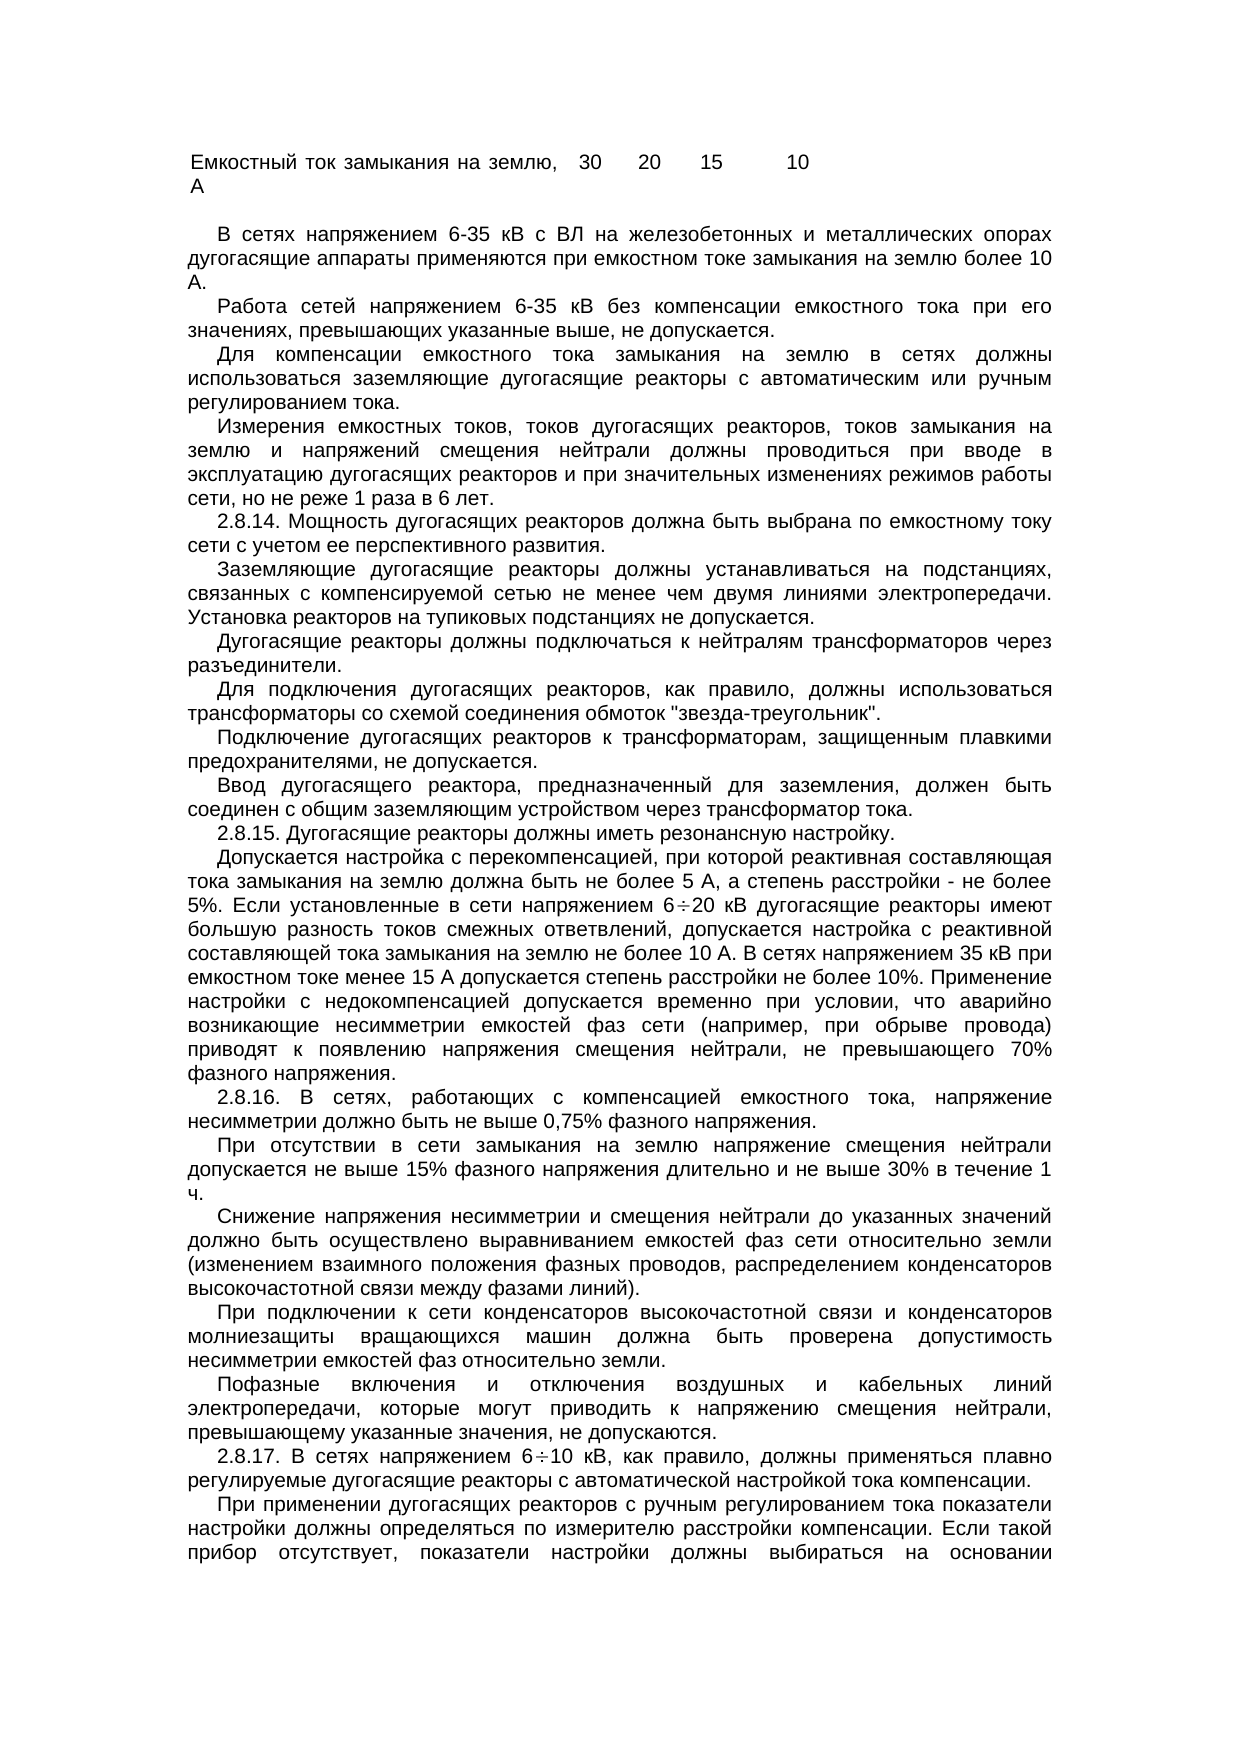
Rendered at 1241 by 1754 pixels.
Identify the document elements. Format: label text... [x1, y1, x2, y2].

text При применении дугогасящих реакторов с ручным регулированием тока показатели настройки должны определяться по измерителю расстройки компенсации. Если такой прибор отсутствует, показатели настройки должны выбираться на основании [187, 1492, 1053, 1564]
text При отсутствии в сети замыкания на землю напряжение смещения нейтрали допускается не выше 15% фазного напряжения длительно и не выше 30% в течение 1 ч. [187, 1132, 1053, 1204]
table_cell 30 [561, 150, 620, 198]
text 2.8.17. В сетях напряжением 610 кВ, как правило, должны применяться плавно регулируемые дугогасящие реакторы с автоматической настройкой тока компенсации. [187, 1444, 1053, 1492]
text Пофазные включения и отключения воздушных и кабельных линий электропередачи, которые могут приводить к напряжению смещения нейтрали, превышающему указанные значения, не допускаются. [187, 1372, 1053, 1444]
text Заземляющие дугогасящие реакторы должны устанавливаться на подстанциях, связанных с компенсируемой сетью не менее чем двумя линиями электропередачи. Установка реакторов на тупиковых подстанциях не допускается. [187, 557, 1053, 629]
text 2.8.15. Дугогасящие реакторы должны иметь резонансную настройку. [187, 821, 1053, 845]
text При подключении к сети конденсаторов высокочастотной связи и конденсаторов молниезащиты вращающихся машин должна быть проверена допустимость несимметрии емкостей фаз относительно земли. [187, 1300, 1053, 1372]
text Измерения емкостных токов, токов дугогасящих реакторов, токов замыкания на землю и напряжений смещения нейтрали должны проводиться при вводе в эксплуатацию дугогасящих реакторов и при значительных изменениях режимов работы сети, но не реже 1 раза в 6 лет. [187, 413, 1053, 509]
text Дугогасящие реакторы должны подключаться к нейтралям трансформаторов через разъединители. [187, 629, 1053, 677]
table_cell Емкостный ток замыкания на землю, А [187, 150, 561, 198]
text Для подключения дугогасящих реакторов, как правило, должны использоваться трансформаторы со схемой соединения обмоток "звезда-треугольник". [187, 677, 1053, 725]
text Работа сетей напряжением 6-35 кВ без компенсации емкостного тока при его значениях, превышающих указанные выше, не допускается. [187, 294, 1053, 342]
text В сетях напряжением 6-35 кВ с ВЛ на железобетонных и металлических опорах дугогасящие аппараты применяются при емкостном токе замыкания на землю более 10 А. [187, 222, 1053, 294]
text Подключение дугогасящих реакторов к трансформаторам, защищенным плавкими предохранителями, не допускается. [187, 725, 1053, 773]
text Допускается настройка с перекомпенсацией, при которой реактивная составляющая тока замыкания на землю должна быть не более 5 А, а степень расстройки - не более 5%. Если установленные в сети напряжением 620 кВ дугогасящие реакторы имеют большую разность токов смежных ответвлений, допускается настройка с реактивной составляющей тока замыкания на землю не более 10 А. В сетях напряжением 35 кВ при емкостном токе менее 15 А допускается степень расстройки не более 10%. Применение настройки с недокомпенсацией допускается временно при условии, что аварийно возникающие несимметрии емкостей фаз сети (например, при обрыве провода) приводят к появлению напряжения смещения нейтрали, не превышающего 70% фазного напряжения. [187, 845, 1053, 1084]
table_cell 20 [620, 150, 679, 198]
text 2.8.14. Мощность дугогасящих реакторов должна быть выбрана по емкостному току сети с учетом ее перспективного развития. [187, 509, 1053, 557]
table_cell 10 [744, 150, 852, 198]
table_cell 15 [679, 150, 744, 198]
text Для компенсации емкостного тока замыкания на землю в сетях должны использоваться заземляющие дугогасящие реакторы с автоматическим или ручным регулированием тока. [187, 342, 1053, 413]
text Снижение напряжения несимметрии и смещения нейтрали до указанных значений должно быть осуществлено выравниванием емкостей фаз сети относительно земли (изменением взаимного положения фазных проводов, распределением конденсаторов высокочастотной связи между фазами линий). [187, 1204, 1053, 1300]
text Ввод дугогасящего реактора, предназначенный для заземления, должен быть соединен с общим заземляющим устройством через трансформатор тока. [187, 773, 1053, 821]
text 2.8.16. В сетях, работающих с компенсацией емкостного тока, напряжение несимметрии должно быть не выше 0,75% фазного напряжения. [187, 1084, 1053, 1132]
